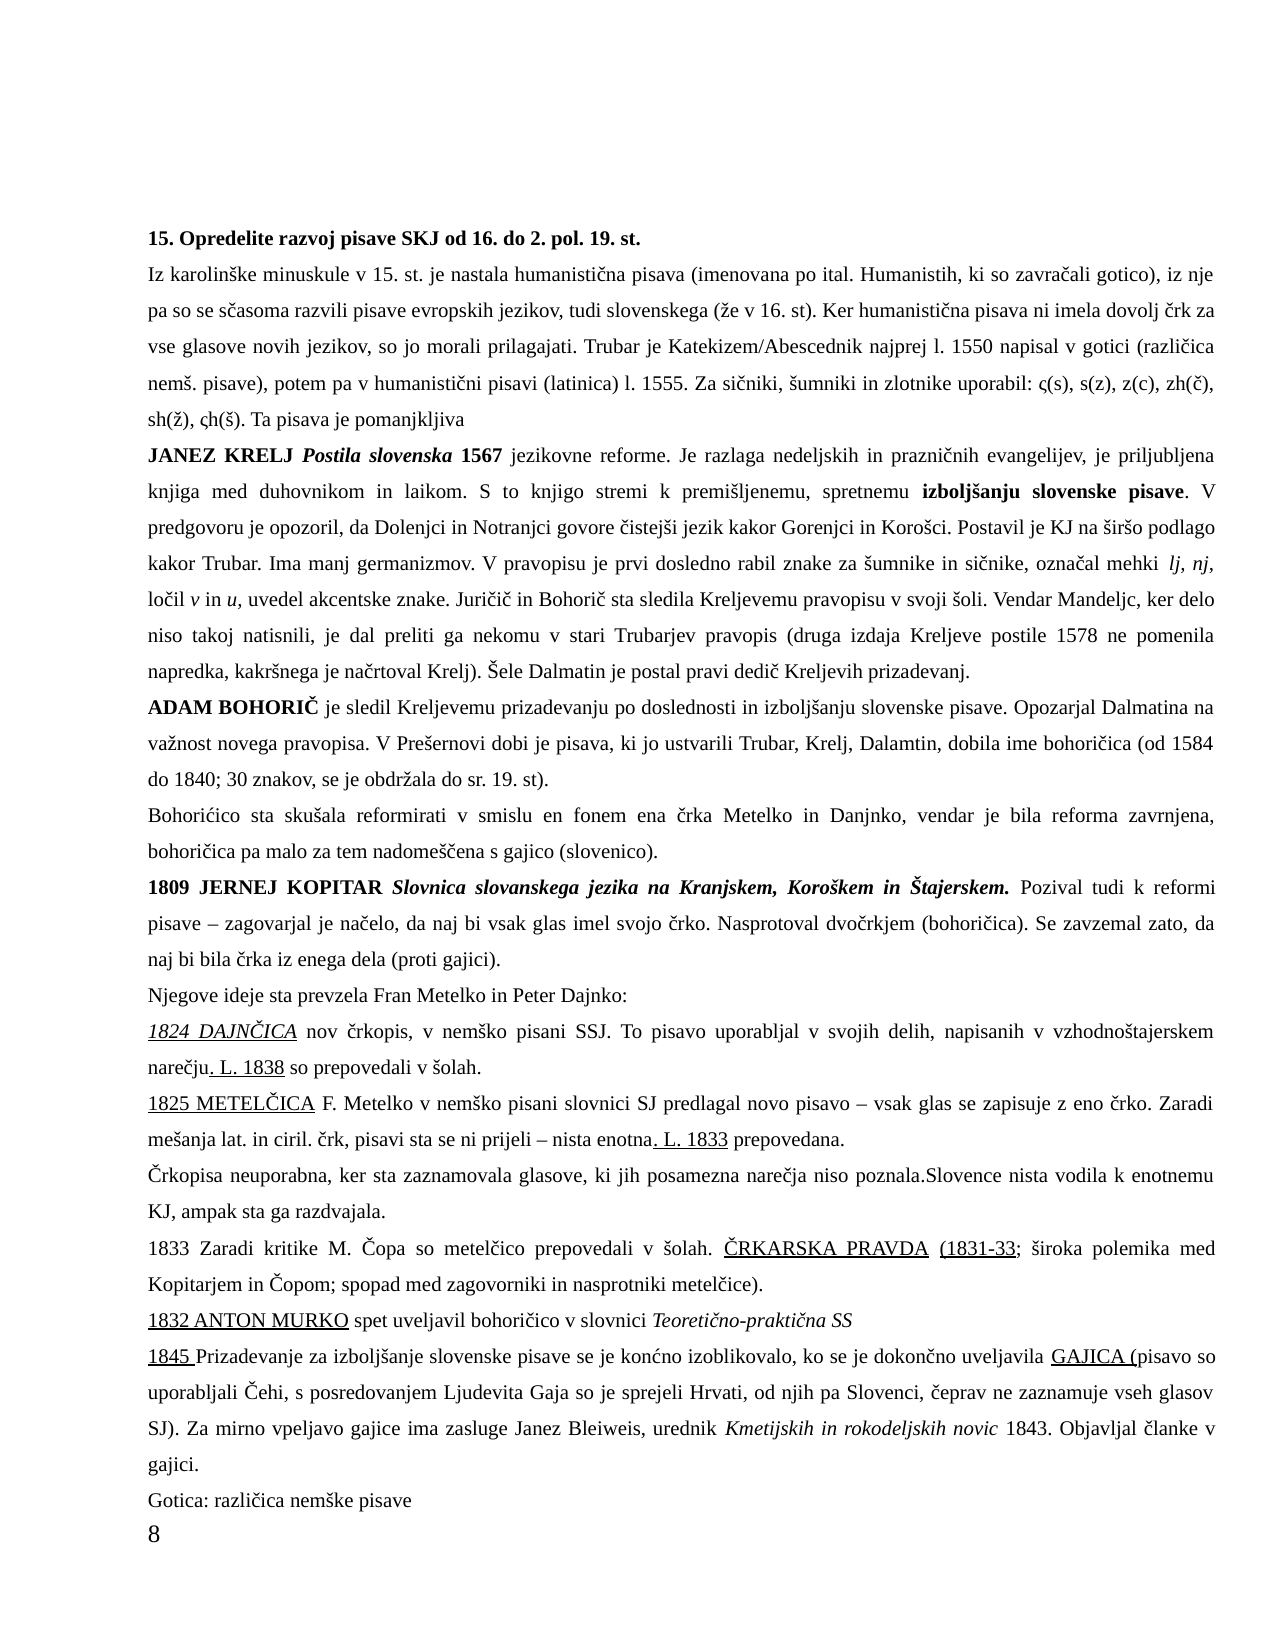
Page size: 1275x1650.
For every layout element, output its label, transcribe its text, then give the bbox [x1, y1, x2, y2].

text 1832 ANTON MURKO spet uveljavil bohoričico v slovnici Teoretično-praktična SS [148, 1307, 1216, 1332]
text ADAM BOHORIČ je sledil Kreljevemu prizadevanju po doslednosti in izboljšanju slovenske pisave. Opozarjal Dalmatina na važnost novega pravopisa. V Prešernovi dobi je pisava, ki jo ustvarili Trubar, Krelj, Dalamtin, dobila ime bohoričica (od 1584 do 1840; 30 znakov, se je obdržala do sr. 19. st). [148, 695, 1216, 791]
text 1845 Prizadevanje za izboljšanje slovenske pisave se je konćno izoblikovalo, ko se je dokončno uveljavila GAJICA (pisavo so uporabljali Čehi, s posredovanjem Ljudevita Gaja so je sprejeli Hrvati, od njih pa Slovenci, čeprav ne zaznamuje vseh glasov SJ). Za mirno vpeljavo gajice ima zasluge Janez Bleiweis, urednik Kmetijskih in rokodeljskih novic 1843. Objavljal članke v gajici. [148, 1343, 1216, 1476]
text 15. Opredelite razvoj pisave SKJ od 16. do 2. pol. 19. st. [148, 226, 1216, 250]
text 1824 DAJNČICA nov črkopis, v nemško pisani SSJ. To pisavo uporabljal v svojih delih, napisanih v vzhodnoštajerskem narečju. L. 1838 so prepovedali v šolah. [148, 1019, 1216, 1079]
text JANEZ KRELJ Postila slovenska 1567 jezikovne reforme. Je razlaga nedeljskih in prazničnih evangelijev, je priljubljena knjiga med duhovnikom in laikom. S to knjigo stremi k premišljenemu, spretnemu izboljšanju slovenske pisave. V predgovoru je opozoril, da Dolenjci in Notranjci govore čistejši jezik kakor Gorenjci in Korošci. Postavil je KJ na širšo podlago kakor Trubar. Ima manj germanizmov. V pravopisu je prvi dosledno rabil znake za šumnike in sičnike, označal mehki lj, nj, ločil v in u, uvedel akcentske znake. Juričič in Bohorič sta sledila Kreljevemu pravopisu v svoji šoli. Vendar Mandeljc, ker delo niso takoj natisnili, je dal preliti ga nekomu v stari Trubarjev pravopis (druga izdaja Kreljeve postile 1578 ne pomenila napredka, kakršnega je načrtoval Krelj). Šele Dalmatin je postal pravi dedič Kreljevih prizadevanj. [148, 442, 1216, 683]
text 1825 METELČICA F. Metelko v nemško pisani slovnici SJ predlagal novo pisavo – vsak glas se zapisuje z eno črko. Zaradi mešanja lat. in ciril. črk, pisavi sta se ni prijeli – nista enotna. L. 1833 prepovedana. [148, 1091, 1216, 1151]
text Bohorićico sta skušala reformirati v smislu en fonem ena črka Metelko in Danjnko, vendar je bila reforma zavrnjena, bohoričica pa malo za tem nadomeščena s gajico (slovenico). [148, 803, 1216, 863]
text Črkopisa neuporabna, ker sta zaznamovala glasove, ki jih posamezna narečja niso poznala.Slovence nista vodila k enotnemu KJ, ampak sta ga razdvajala. [148, 1163, 1216, 1223]
text Njegove ideje sta prevzela Fran Metelko in Peter Dajnko: [148, 983, 1216, 1007]
text 1809 JERNEJ KOPITAR Slovnica slovanskega jezika na Kranjskem, Koroškem in Štajerskem. Pozival tudi k reformi pisave – zagovarjal je načelo, da naj bi vsak glas imel svojo črko. Nasprotoval dvočrkjem (bohoričica). Se zavzemal zato, da naj bi bila črka iz enega dela (proti gajici). [148, 875, 1216, 971]
text Gotica: različica nemške pisave [148, 1488, 1216, 1512]
text 1833 Zaradi kritike M. Čopa so metelčico prepovedali v šolah. ČRKARSKA PRAVDA (1831-33; široka polemika med Kopitarjem in Čopom; spopad med zagovorniki in nasprotniki metelčice). [148, 1235, 1216, 1296]
text Iz karolinške minuskule v 15. st. je nastala humanistična pisava (imenovana po ital. Humanistih, ki so zavračali gotico), iz nje pa so se sčasoma razvili pisave evropskih jezikov, tudi slovenskega (že v 16. st). Ker humanistična pisava ni imela dovolj črk za vse glasove novih jezikov, so jo morali prilagajati. Trubar je Katekizem/Abescednik najprej l. 1550 napisal v gotici (različica nemš. pisave), potem pa v humanistični pisavi (latinica) l. 1555. Za sičniki, šumniki in zlotnike uporabil: ς(s), s(z), z(c), zh(č), sh(ž), ςh(š). Ta pisava je pomanjkljiva [148, 262, 1216, 431]
